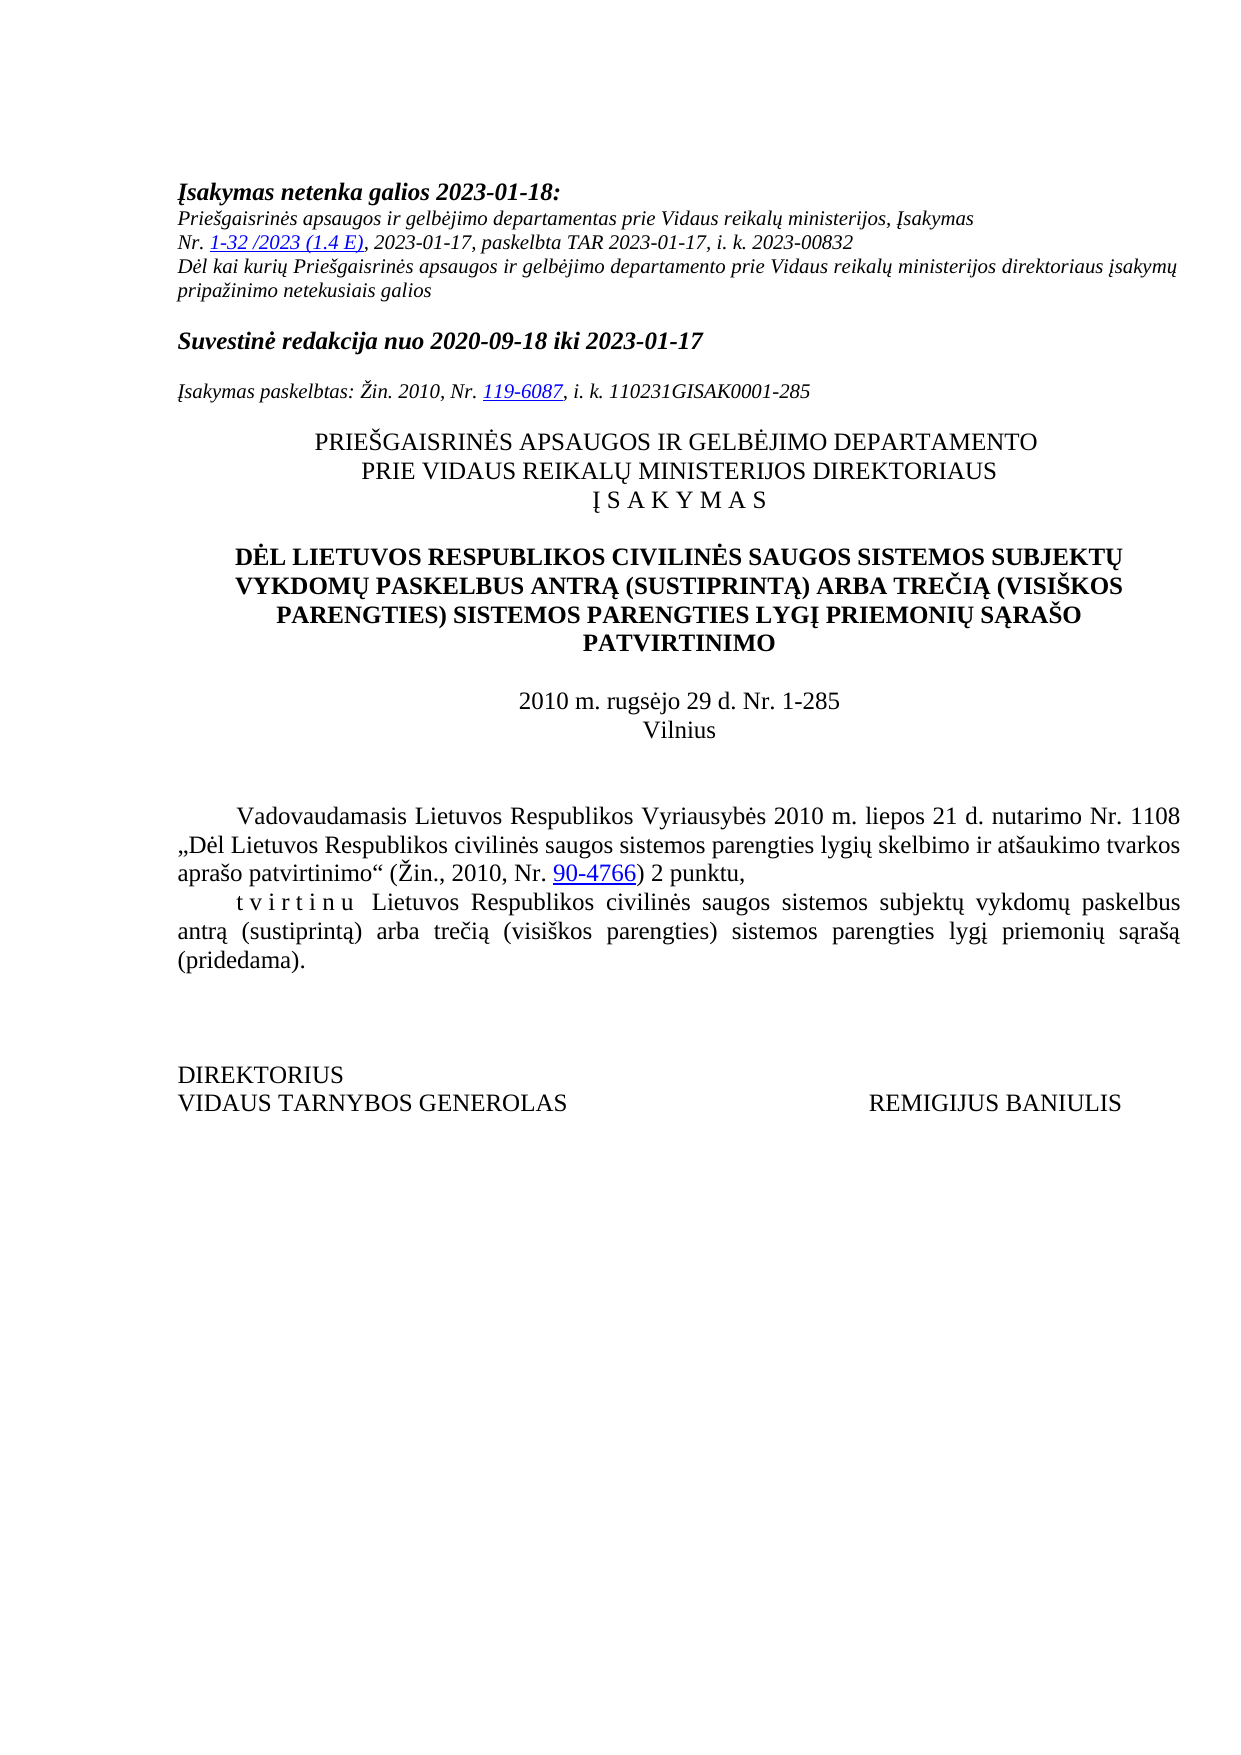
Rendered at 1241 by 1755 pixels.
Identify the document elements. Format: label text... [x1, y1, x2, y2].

text tvirtinu Lietuvos Respublikos civilinės saugos sistemos subjektų vykdomų paskelbus antrą (sustiprintą) arba trečią (visiškos parengties) sistemos parengties lygį priemonių sąrašą (pridedama). [177, 887, 1181, 973]
text Įsakymas netenka galios 2023-01-18: [177, 177, 1181, 206]
text ĮSAKYMAS [177, 485, 1181, 513]
text Vilnius [177, 715, 1181, 743]
text Nr. 1-32 /2023 (1.4 E), 2023-01-17, paskelbta TAR 2023-01-17, i. k. 2023-00832 [177, 230, 1181, 254]
text Įsakymas paskelbtas: Žin. 2010, Nr. 119-6087, i. k. 110231GISAK0001-285 [177, 379, 1181, 403]
text Direktorius [177, 1060, 1181, 1088]
text vidaus tarnybos generolas Remigijus Baniulis [177, 1088, 1181, 1117]
text PRIE VIDAUS REIKALŲ MINISTERIJOS DIREKTORIAUS [177, 456, 1181, 485]
text Priešgaisrinės apsaugos ir gelbėjimo departamentas prie Vidaus reikalų ministerijos, Įsakymas [177, 206, 1181, 230]
text DĖL LIETUVOS RESPUBLIKOS CIVILINĖS SAUGOS SISTEMOS SUBJEKTŲ VYKDOMŲ PASKELBUS ANTRĄ (SUSTIPRINTĄ) ARBA TREČIĄ (VISIŠKOS PARENGTIES) SISTEMOS PARENGTIES LYGĮ PRIEMONIŲ SĄRAŠO PATVIRTINIMO [177, 542, 1181, 657]
text Dėl kai kurių Priešgaisrinės apsaugos ir gelbėjimo departamento prie Vidaus reikalų ministerijos direktoriaus įsakymų pripažinimo netekusiais galios [177, 254, 1181, 302]
text Suvestinė redakcija nuo 2020-09-18 iki 2023-01-17 [177, 326, 1181, 355]
text 2010 m. rugsėjo 29 d. Nr. 1-285 [177, 686, 1181, 715]
text PRIEŠGAISRINĖS APSAUGOS IR GELBĖJIMO DEPARTAMENTO [177, 427, 1181, 456]
text Vadovaudamasis Lietuvos Respublikos Vyriausybės 2010 m. liepos 21 d. nutarimo Nr. 1108 „Dėl Lietuvos Respublikos civilinės saugos sistemos parengties lygių skelbimo ir atšaukimo tvarkos aprašo patvirtinimo“ (Žin., 2010, Nr. 90-4766) 2 punktu, [177, 801, 1181, 887]
